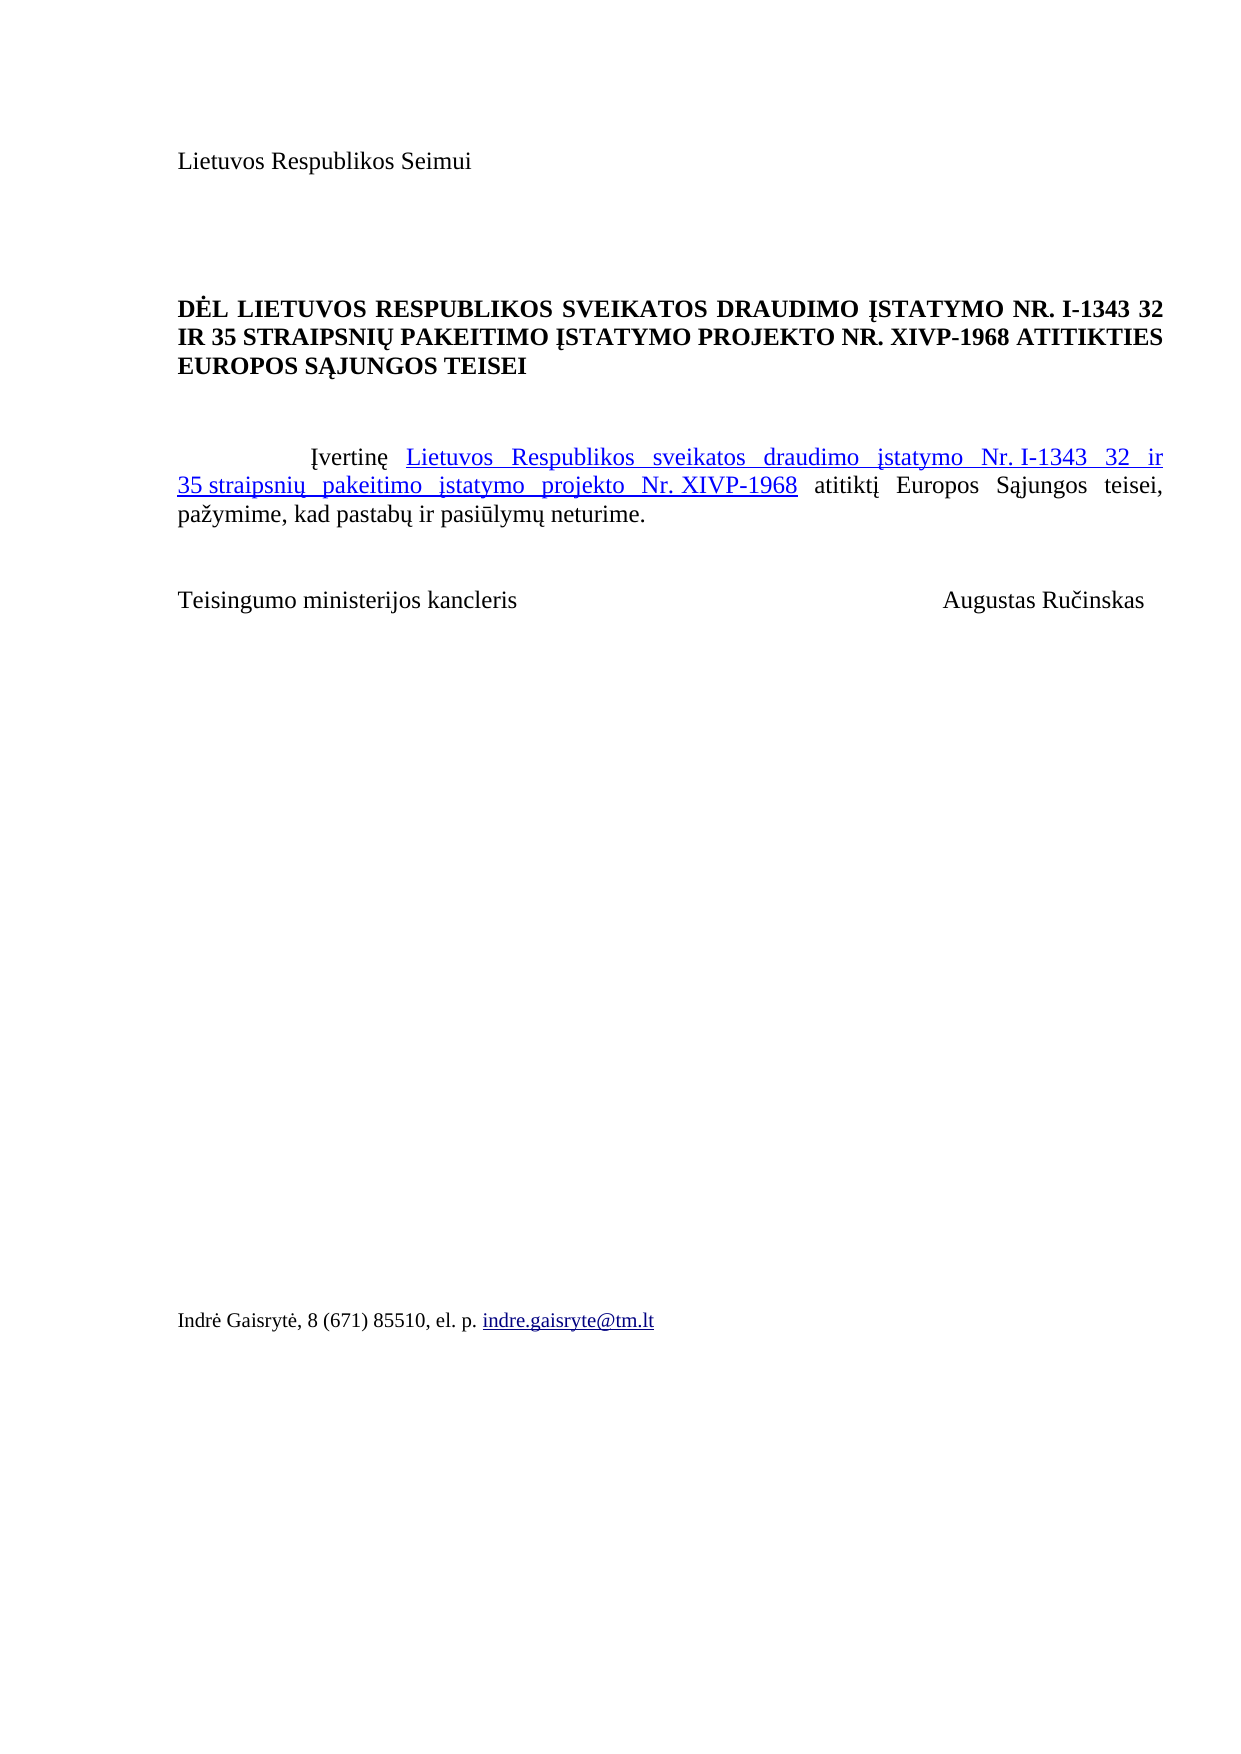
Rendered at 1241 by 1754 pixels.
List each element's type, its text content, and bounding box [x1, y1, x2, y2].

text Indrė Gaisrytė, 8 (671) 85510, el. p. indre.gaisryte@tm.lt [177, 1308, 1163, 1332]
text Įvertinę Lietuvos Respublikos sveikatos draudimo įstatymo Nr. I-1343 32 ir 35 straipsnių pakeitimo įstatymo projekto Nr. XIVP-1968 atitiktį Europos Sąjungos teisei, pažymime, kad pastabų ir pasiūlymų neturime. [177, 442, 1163, 528]
text DĖL LIETUVOS RESPUBLIKOS SVEIKATOS DRAUDIMO ĮSTATYMO NR. I-1343 32 ir 35 STRAIPSNIŲ PAKEITIMO ĮSTATYMO projekto Nr. XIVP-1968 atitikties Europos Sąjungos teisei [177, 294, 1163, 380]
text Teisingumo ministerijos kancleris Augustas Ručinskas [177, 585, 1163, 614]
text Lietuvos Respublikos Seimui [177, 146, 1130, 174]
